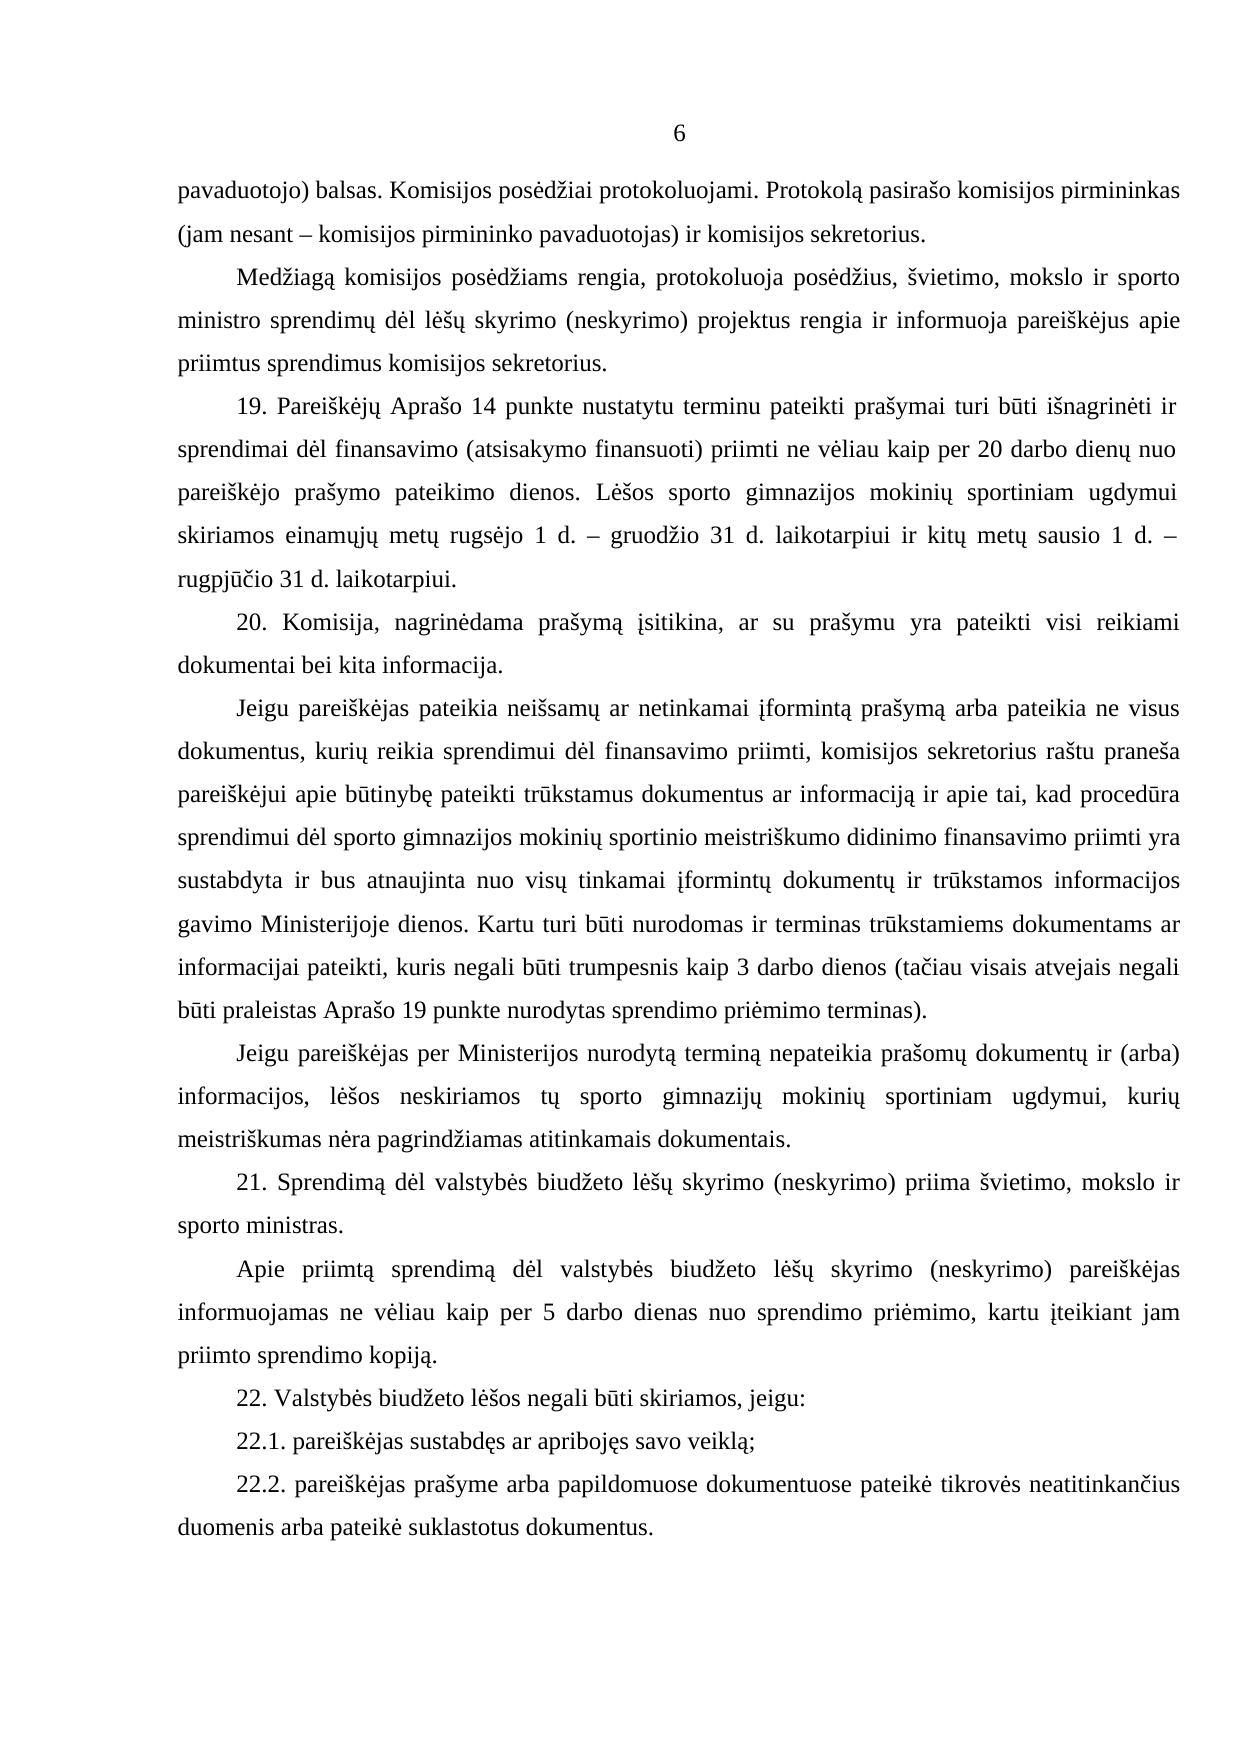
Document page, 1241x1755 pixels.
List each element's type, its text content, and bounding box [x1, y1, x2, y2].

text Jeigu pareiškėjas per Ministerijos nurodytą terminą nepateikia prašomų dokumentų ir (arba) informacijos, lėšos neskiriamos tų sporto gimnazijų mokinių sportiniam ugdymui, kurių meistriškumas nėra pagrindžiamas atitinkamais dokumentais. [177, 1038, 1181, 1153]
text Jeigu pareiškėjas pateikia neišsamų ar netinkamai įformintą prašymą arba pateikia ne visus dokumentus, kurių reikia sprendimui dėl finansavimo priimti, komisijos sekretorius raštu praneša pareiškėjui apie būtinybę pateikti trūkstamus dokumentus ar informaciją ir apie tai, kad procedūra sprendimui dėl sporto gimnazijos mokinių sportinio meistriškumo didinimo finansavimo priimti yra sustabdyta ir bus atnaujinta nuo visų tinkamai įformintų dokumentų ir trūkstamos informacijos gavimo Ministerijoje dienos. Kartu turi būti nurodomas ir terminas trūkstamiems dokumentams ar informacijai pateikti, kuris negali būti trumpesnis kaip 3 darbo dienos (tačiau visais atvejais negali būti praleistas Aprašo 19 punkte nurodytas sprendimo priėmimo terminas). [177, 693, 1181, 1024]
text 22.1. pareiškėjas sustabdęs ar apribojęs savo veiklą; [177, 1426, 1181, 1455]
text 22.2. pareiškėjas prašyme arba papildomuose dokumentuose pateikė tikrovės neatitinkančius duomenis arba pateikė suklastotus dokumentus. [177, 1469, 1181, 1541]
text pavaduotojo) balsas. Komisijos posėdžiai protokoluojami. Protokolą pasirašo komisijos pirmininkas (jam nesant – komisijos pirmininko pavaduotojas) ir komisijos sekretorius. [177, 176, 1181, 247]
text Medžiagą komisijos posėdžiams rengia, protokoluoja posėdžius, švietimo, mokslo ir sporto ministro sprendimų dėl lėšų skyrimo (neskyrimo) projektus rengia ir informuoja pareiškėjus apie priimtus sprendimus komisijos sekretorius. [177, 262, 1181, 377]
text 22. Valstybės biudžeto lėšos negali būti skiriamos, jeigu: [177, 1383, 1181, 1412]
text 20. Komisija, nagrinėdama prašymą įsitikina, ar su prašymu yra pateikti visi reikiami dokumentai bei kita informacija. [177, 607, 1181, 679]
text Apie priimtą sprendimą dėl valstybės biudžeto lėšų skyrimo (neskyrimo) pareiškėjas informuojamas ne vėliau kaip per 5 darbo dienas nuo sprendimo priėmimo, kartu įteikiant jam priimto sprendimo kopiją. [177, 1254, 1181, 1369]
text 19. Pareiškėjų Aprašo 14 punkte nustatytu terminu pateikti prašymai turi būti išnagrinėti ir sprendimai dėl finansavimo (atsisakymo finansuoti) priimti ne vėliau kaip per 20 darbo dienų nuo pareiškėjo prašymo pateikimo dienos. Lėšos sporto gimnazijos mokinių sportiniam ugdymui skiriamos einamųjų metų rugsėjo 1 d. – gruodžio 31 d. laikotarpiui ir kitų metų sausio 1 d. – rugpjūčio 31 d. laikotarpiui. [177, 391, 1178, 592]
text 21. Sprendimą dėl valstybės biudžeto lėšų skyrimo (neskyrimo) priima švietimo, mokslo ir sporto ministras. [177, 1167, 1181, 1239]
